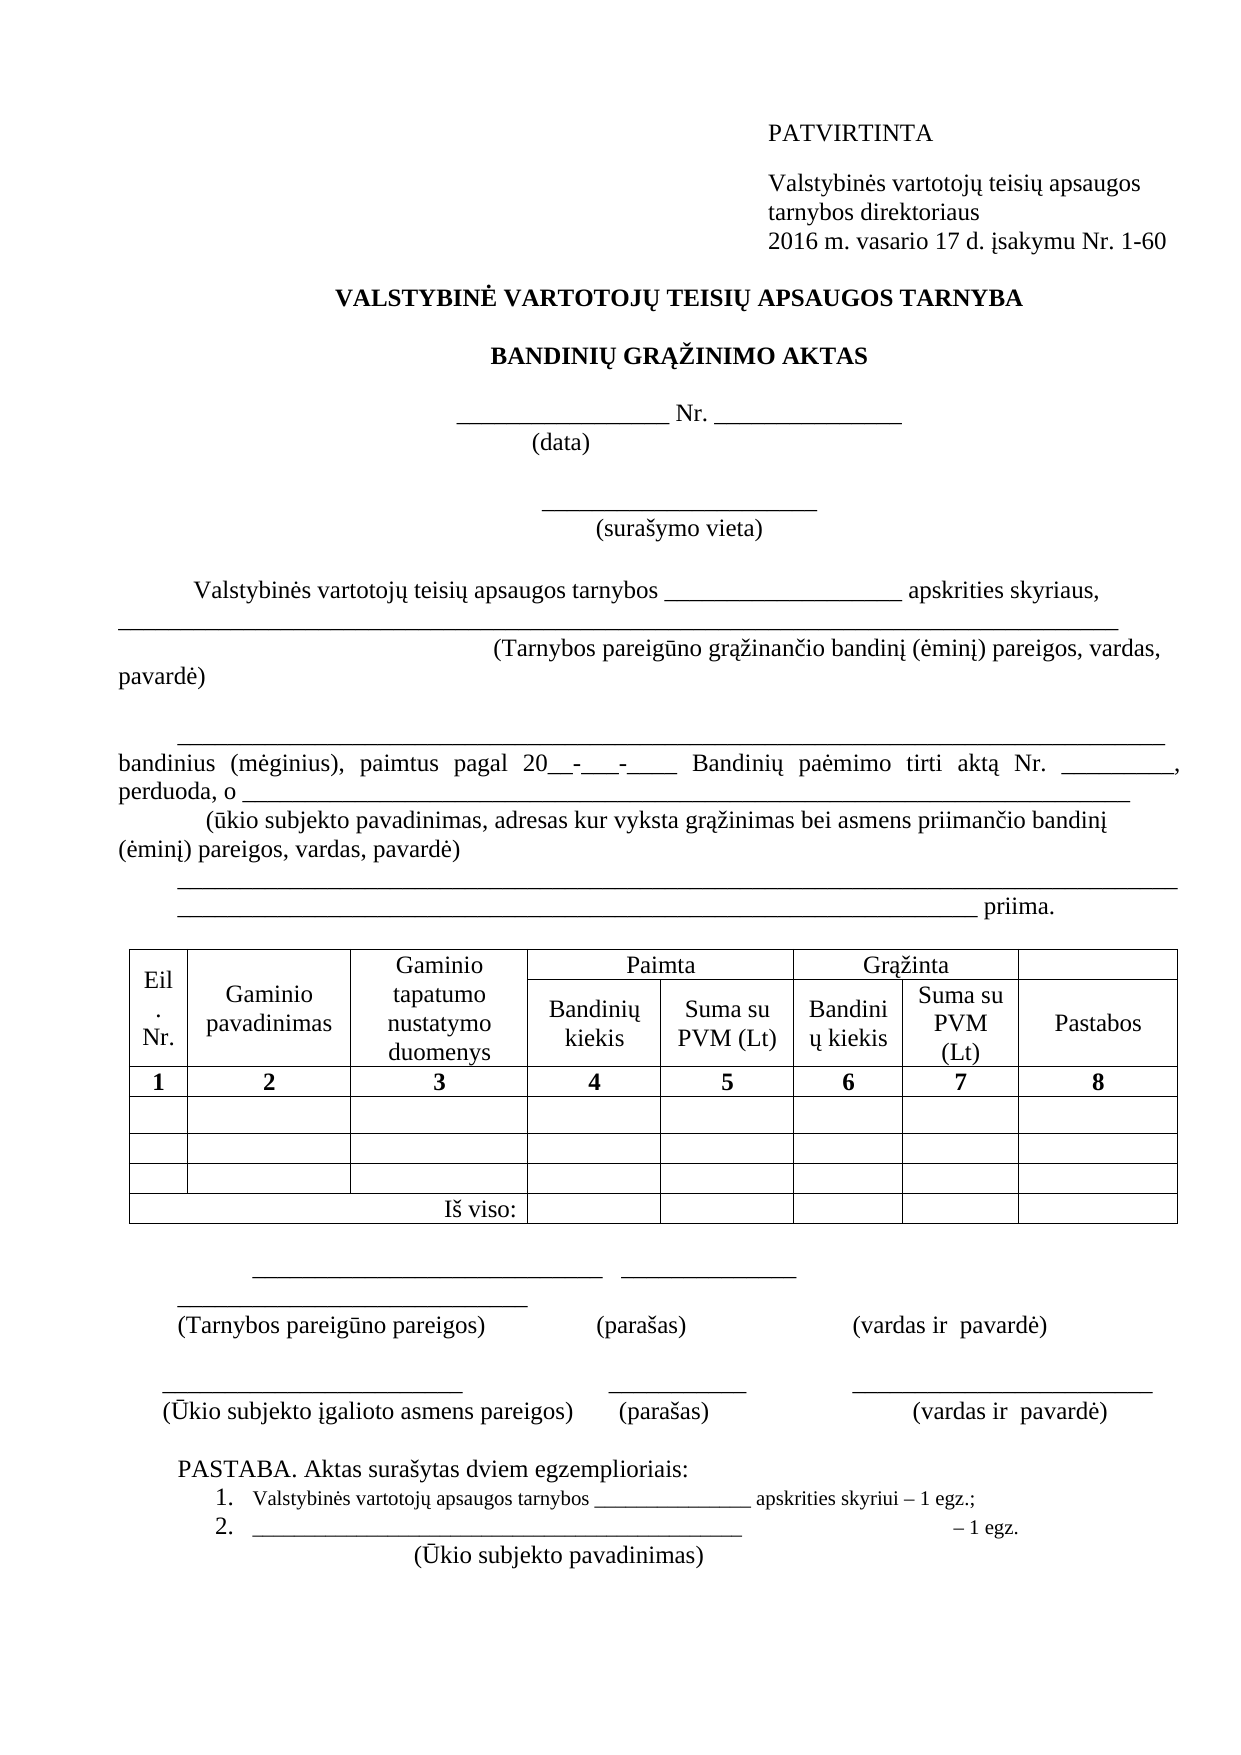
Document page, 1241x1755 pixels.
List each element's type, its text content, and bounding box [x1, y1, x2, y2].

text _______________________________________________________________________________ [177, 719, 1181, 748]
text bandinius (mėginius), paimtus pagal 20__-___-____ Bandinių paėmimo tirti aktą Nr. _________, perduoda, o _______________________________________________________________________ [118, 748, 1181, 805]
table_cell Iš viso: [130, 1194, 527, 1223]
table_header Gaminio pavadinimas [188, 950, 350, 1066]
table_cell 4 [528, 1067, 660, 1096]
table_cell Bandinių kiekis [528, 980, 660, 1066]
table_cell 5 [661, 1067, 793, 1096]
text 1. Valstybinės vartotojų apsaugos tarnybos _______________ apskrities skyriui – 1 egz.; [215, 1482, 1181, 1511]
text BANDINIŲ GRĄŽINIMO AKTAS [177, 341, 1181, 370]
table_cell 3 [351, 1067, 527, 1096]
table_cell [351, 1097, 527, 1133]
table_header Eil. Nr. [130, 950, 187, 1066]
text (ūkio subjekto pavadinimas, adresas kur vyksta grąžinimas bei asmens priimančio bandinį (ėminį) pareigos, vardas, pavardė) [118, 805, 1181, 863]
text 2016 m. vasario 17 d. įsakymu Nr. 1-60 [768, 226, 1181, 255]
table_cell [351, 1164, 527, 1193]
table_cell [528, 1194, 660, 1223]
text ________________________________________________________________________________________________________________________________________________ priima. [177, 863, 1181, 920]
table_cell [661, 1194, 793, 1223]
table_cell [1019, 1164, 1177, 1193]
table_cell [528, 1097, 660, 1133]
table_cell [188, 1097, 350, 1133]
text (Tarnybos pareigūno pareigos) (parašas) (vardas ir pavardė) [177, 1310, 1181, 1339]
table_cell 1 [130, 1067, 187, 1096]
table_cell [794, 1134, 902, 1163]
text PASTABA. Aktas surašytas dviem egzemplioriais: [177, 1454, 1181, 1482]
table_cell [130, 1097, 187, 1133]
text tarnybos direktoriaus [768, 197, 1181, 226]
table_cell [188, 1164, 350, 1193]
table_cell [351, 1134, 527, 1163]
table_cell 6 [794, 1067, 902, 1096]
text PATVIRTINTA [768, 118, 1181, 147]
table_cell 2 [188, 1067, 350, 1096]
table_cell [903, 1097, 1018, 1133]
text VALSTYBINĖ VARTOTOJŲ TEISIŲ APSAUGOS TARNYBA [177, 283, 1181, 312]
table_cell [130, 1164, 187, 1193]
table_cell [661, 1164, 793, 1193]
table_header Paimta [528, 950, 793, 979]
table_cell [794, 1194, 902, 1223]
text (Tarnybos pareigūno grąžinančio bandinį (ėminį) pareigos, vardas, pavardė) [118, 633, 1181, 690]
table_cell [1019, 1194, 1177, 1223]
table_header [1019, 950, 1177, 979]
table_cell [188, 1134, 350, 1163]
table_cell Suma su PVM (Lt) [903, 980, 1018, 1066]
table_cell Pastabos [1019, 980, 1177, 1066]
table_cell [528, 1134, 660, 1163]
text Valstybinės vartotojų teisių apsaugos tarnybos ___________________ apskrities skyriaus, ________________________________________________________________________________ [118, 575, 1181, 633]
table_cell [1019, 1097, 1177, 1133]
table_header Grąžinta [794, 950, 1018, 979]
table_cell [130, 1134, 187, 1163]
table_cell [661, 1097, 793, 1133]
text ________________________ ___________ ________________________ [162, 1367, 1181, 1396]
text (surašymo vieta) [177, 513, 1181, 542]
table_cell [794, 1097, 902, 1133]
text _________________ Nr. _______________ [177, 398, 1181, 427]
text (Ūkio subjekto įgalioto asmens pareigos) (parašas) (vardas ir pavardė) [162, 1396, 1181, 1425]
table_cell [794, 1164, 902, 1193]
text (Ūkio subjekto pavadinimas) [370, 1540, 1181, 1569]
table_cell Bandinių kiekis [794, 980, 902, 1066]
text ______________________ [177, 485, 1181, 513]
table_cell Suma su PVM (Lt) [661, 980, 793, 1066]
table_cell 7 [903, 1067, 1018, 1096]
table_cell [661, 1134, 793, 1163]
text Valstybinės vartotojų teisių apsaugos [768, 168, 1181, 197]
table_header Gaminio tapatumo nustatymo duomenys [351, 950, 527, 1066]
text (data) [472, 427, 1181, 456]
table_cell [528, 1164, 660, 1193]
table_cell [903, 1164, 1018, 1193]
table_cell 8 [1019, 1067, 1177, 1096]
text 2. _______________________________________________ – 1 egz. [215, 1511, 1181, 1540]
table_cell [1019, 1134, 1177, 1163]
table_cell [903, 1194, 1018, 1223]
table_cell [903, 1134, 1018, 1163]
text ____________________________ ______________ ____________________________ [177, 1252, 1181, 1310]
